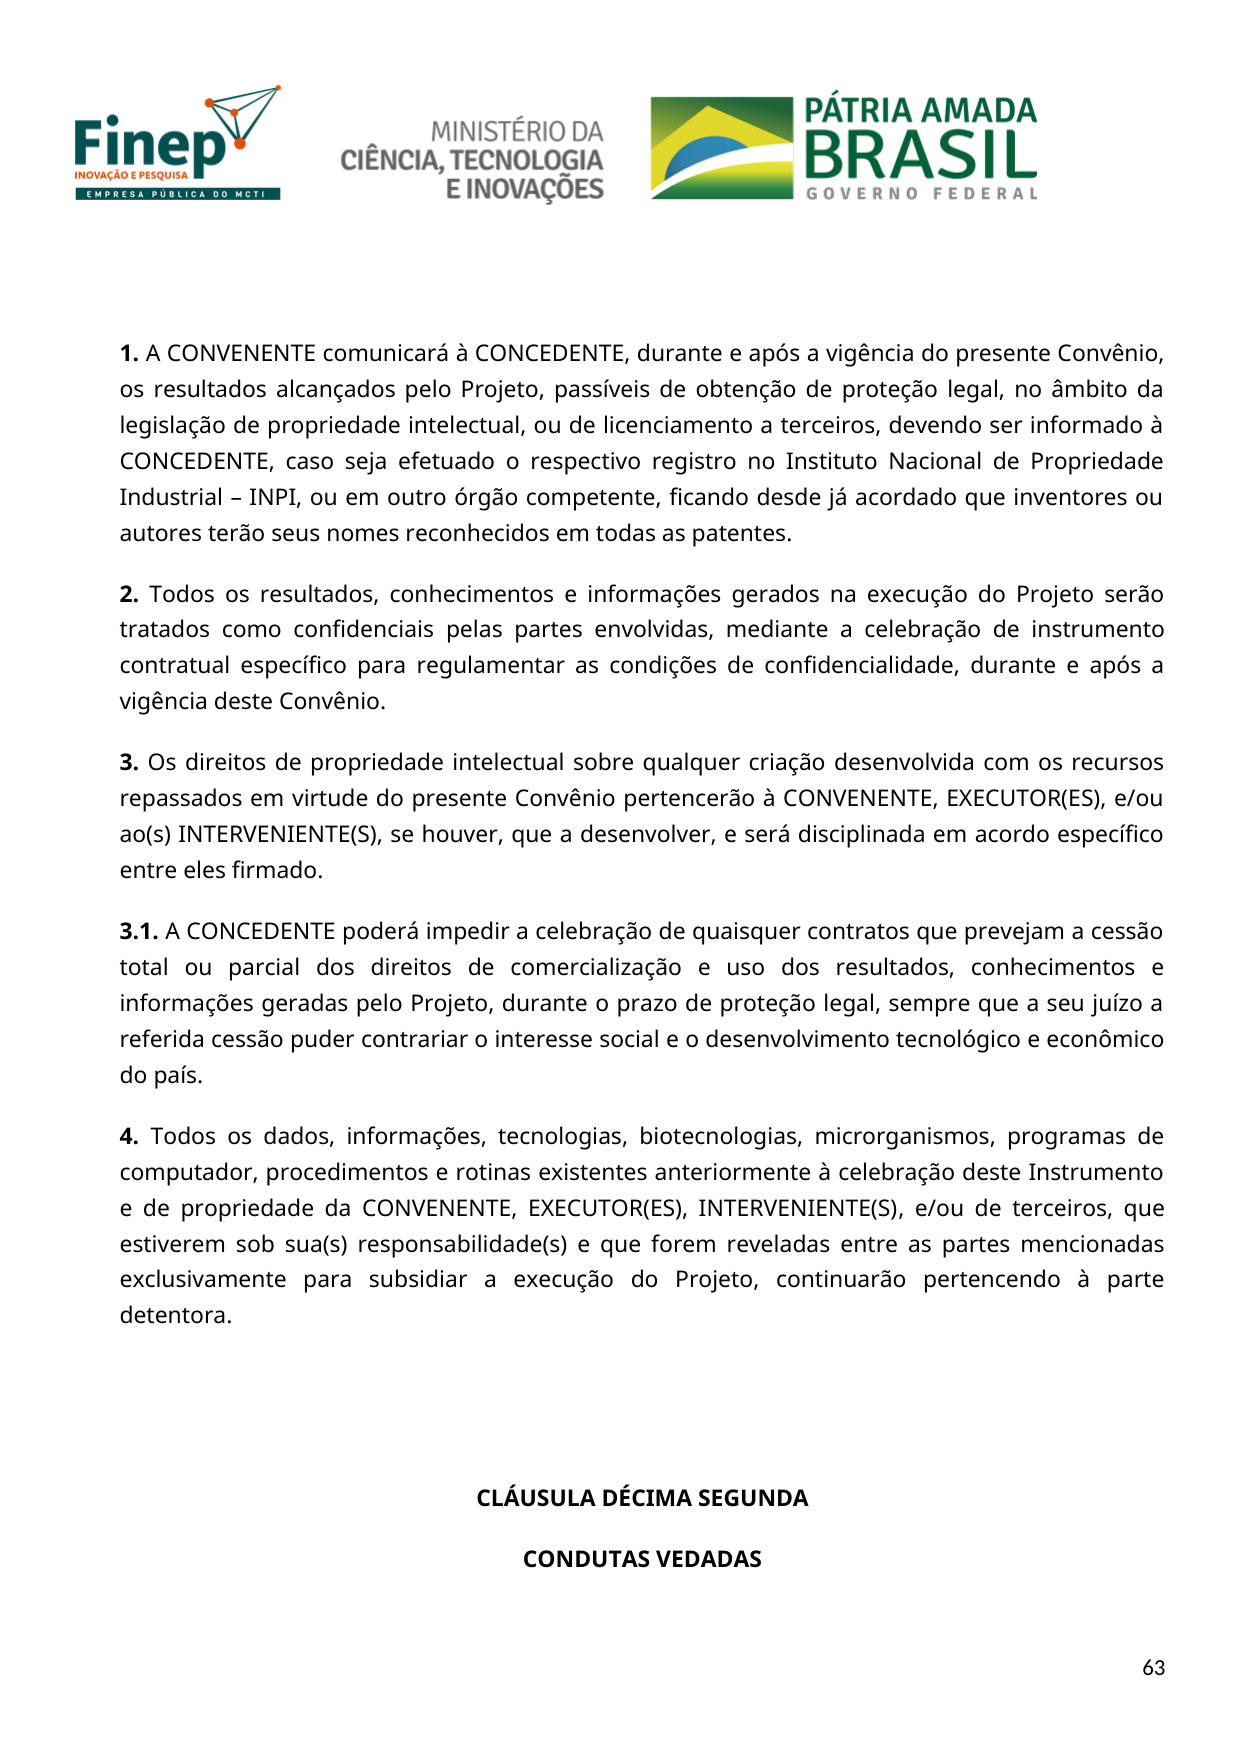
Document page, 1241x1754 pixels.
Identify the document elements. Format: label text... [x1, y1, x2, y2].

text 3.1. A CONCEDENTE poderá impedir a celebração de quaisquer contratos que prevejam a cessão total ou parcial dos direitos de comercialização e uso dos resultados, conhecimentos e informações geradas pelo Projeto, durante o prazo de proteção legal, sempre que a seu juízo a referida cessão puder contrariar o interesse social e o desenvolvimento tecnológico e econômico do país. [119, 915, 1165, 1090]
text CLÁUSULA DÉCIMA SEGUNDA [119, 1482, 1165, 1513]
text 2. Todos os resultados, conhecimentos e informações gerados na execução do Projeto serão tratados como confidenciais pelas partes envolvidas, mediante a celebração de instrumento contratual específico para regulamentar as condições de confidencialidade, durante e após a vigência deste Convênio. [119, 577, 1165, 717]
text 1. A CONVENENTE comunicará à CONCEDENTE, durante e após a vigência do presente Convênio, os resultados alcançados pelo Projeto, passíveis de obtenção de proteção legal, no âmbito da legislação de propriedade intelectual, ou de licenciamento a terceiros, devendo ser informado à CONCEDENTE, caso seja efetuado o respectivo registro no Instituto Nacional de Propriedade Industrial – INPI, ou em outro órgão competente, ficando desde já acordado que inventores ou autores terão seus nomes reconhecidos em todas as patentes. [119, 337, 1165, 548]
text 4. Todos os dados, informações, tecnologias, biotecnologias, microrganismos, programas de computador, procedimentos e rotinas existentes anteriormente à celebração deste Instrumento e de propriedade da CONVENENTE, EXECUTOR(ES), INTERVENIENTE(S), e/ou de terceiros, que estiverem sob sua(s) responsabilidade(s) e que forem reveladas entre as partes mencionadas exclusivamente para subsidiar a execução do Projeto, continuarão pertencendo à parte detentora. [119, 1120, 1165, 1331]
text CONDUTAS VEDADAS [119, 1543, 1165, 1574]
text 3. Os direitos de propriedade intelectual sobre qualquer criação desenvolvida com os recursos repassados em virtude do presente Convênio pertencerão à CONVENENTE, EXECUTOR(ES), e/ou ao(s) INTERVENIENTE(S), se houver, que a desenvolver, e será disciplinada em acordo específico entre eles firmado. [119, 746, 1165, 885]
